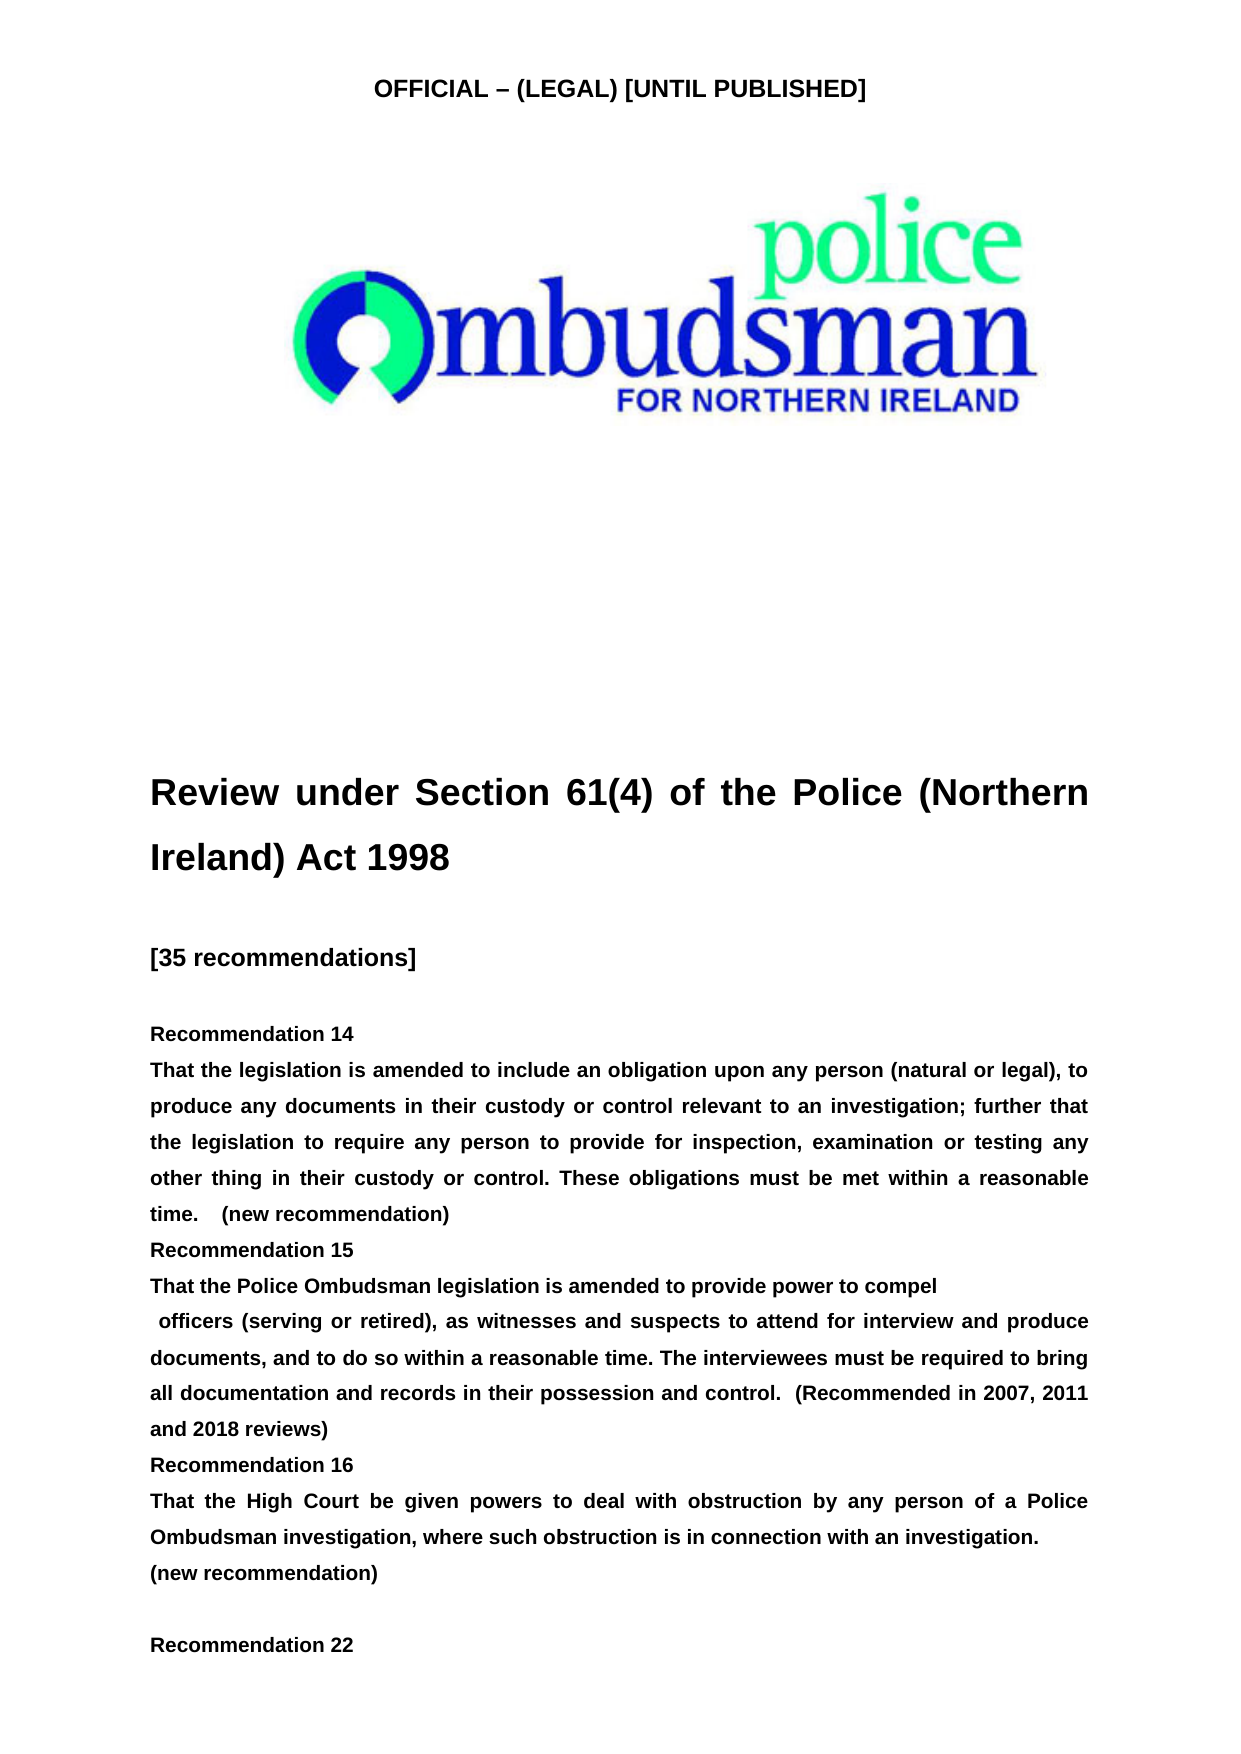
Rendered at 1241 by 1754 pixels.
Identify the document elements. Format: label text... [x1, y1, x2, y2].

text Review under Section 61(4) of the Police (Northern Ireland) Act 1998 [150, 770, 1090, 878]
text [35 recommendations] [150, 943, 1090, 972]
text That the Police Ombudsman legislation is amended to provide power to compel [150, 1273, 1090, 1297]
text officers (serving or retired), as witnesses and suspects to attend for interview and produce documents, and to do so within a reasonable time. The interviewees must be required to bring all documentation and records in their possession and control. (Recommended in 2007, 2011 and 2018 reviews) [150, 1309, 1090, 1441]
text Recommendation 22 [150, 1633, 1090, 1657]
text Recommendation 15 [150, 1237, 1090, 1261]
text That the High Court be given powers to deal with obstruction by any person of a Police Ombudsman investigation, where such obstruction is in connection with an investigation. [150, 1489, 1090, 1549]
text (new recommendation) [150, 1561, 1090, 1585]
text Recommendation 14 [150, 1022, 1090, 1046]
text That the legislation is amended to include an obligation upon any person (natural or legal), to produce any documents in their custody or control relevant to an investigation; further that the legislation to require any person to provide for inspection, examination or testing any other thing in their custody or control. These obligations must be met within a reasonable time. (new recommendation) [150, 1058, 1090, 1226]
text Recommendation 16 [150, 1453, 1090, 1477]
